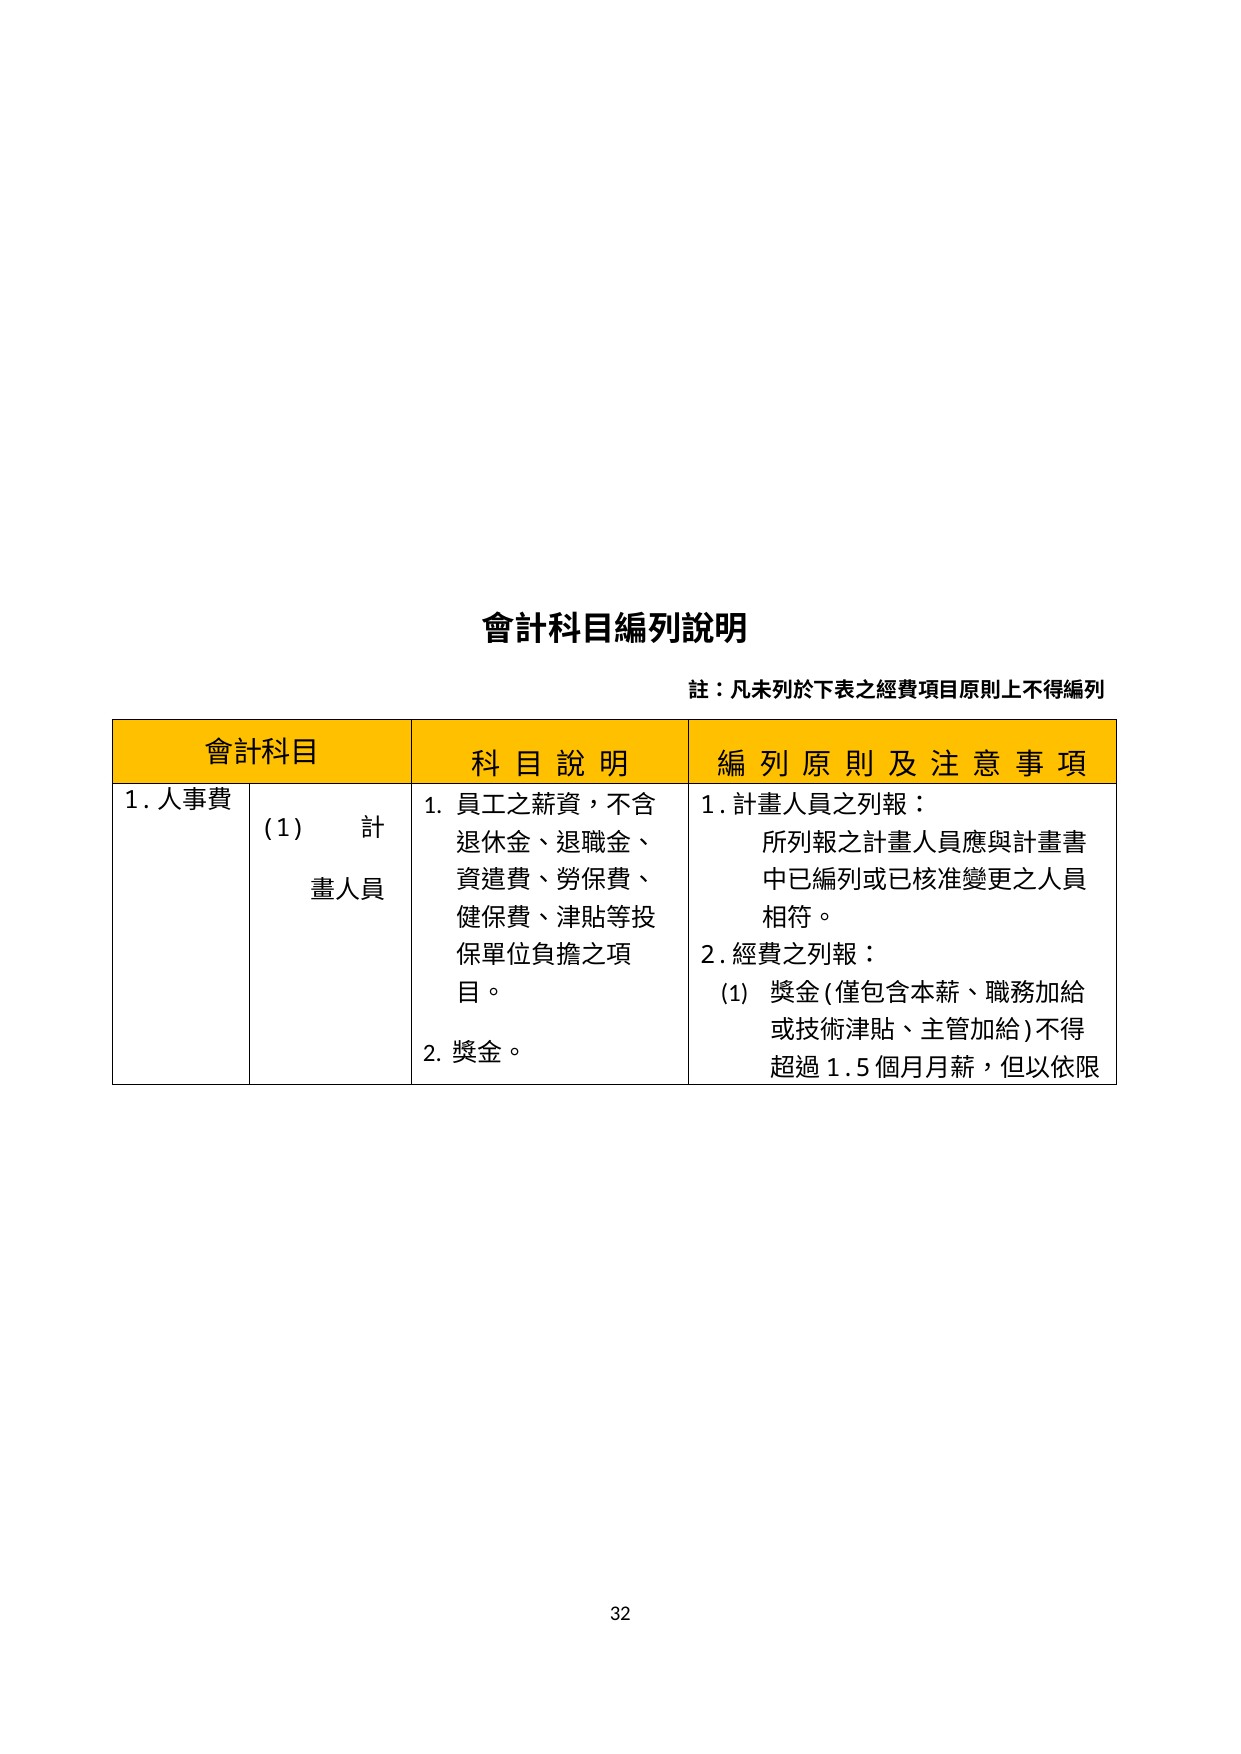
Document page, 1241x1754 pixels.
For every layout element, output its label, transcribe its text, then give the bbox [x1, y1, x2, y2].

table_cell 計畫人員 [250, 784, 411, 1084]
table_cell 科 目 說 明 [412, 720, 688, 783]
table_cell 編 列 原 則 及 注 意 事 項 [689, 720, 1116, 783]
table_cell 員工之薪資，不含退休金、退職金、資遣費、勞保費、健保費、津貼等投保單位負擔之項目。 獎金。 二代健保補充保費 [412, 784, 688, 1084]
table_cell 計畫人員之列報： 所列報之計畫人員應與計畫書中已編列或已核准變更之人員相符。 經費之列報： 獎金(僅包含本薪、職務加給或技術津貼、主管加給)不得超過1.5個月月薪，但以依限完成計畫案者為限，若超過計畫時限，則不得加發工作獎金。 所列報之各項薪資應與薪資清冊所載金額相符。 建議參考「臺北市政府委託研究案經費編列標準表」。 [689, 784, 1116, 1084]
table_cell 人事費 [113, 784, 249, 1084]
table_header 會計科目編列說明 註：凡未列於下表之經費項目原則上不得編列 [113, 594, 1117, 719]
table_cell 會計科目 [113, 720, 411, 783]
